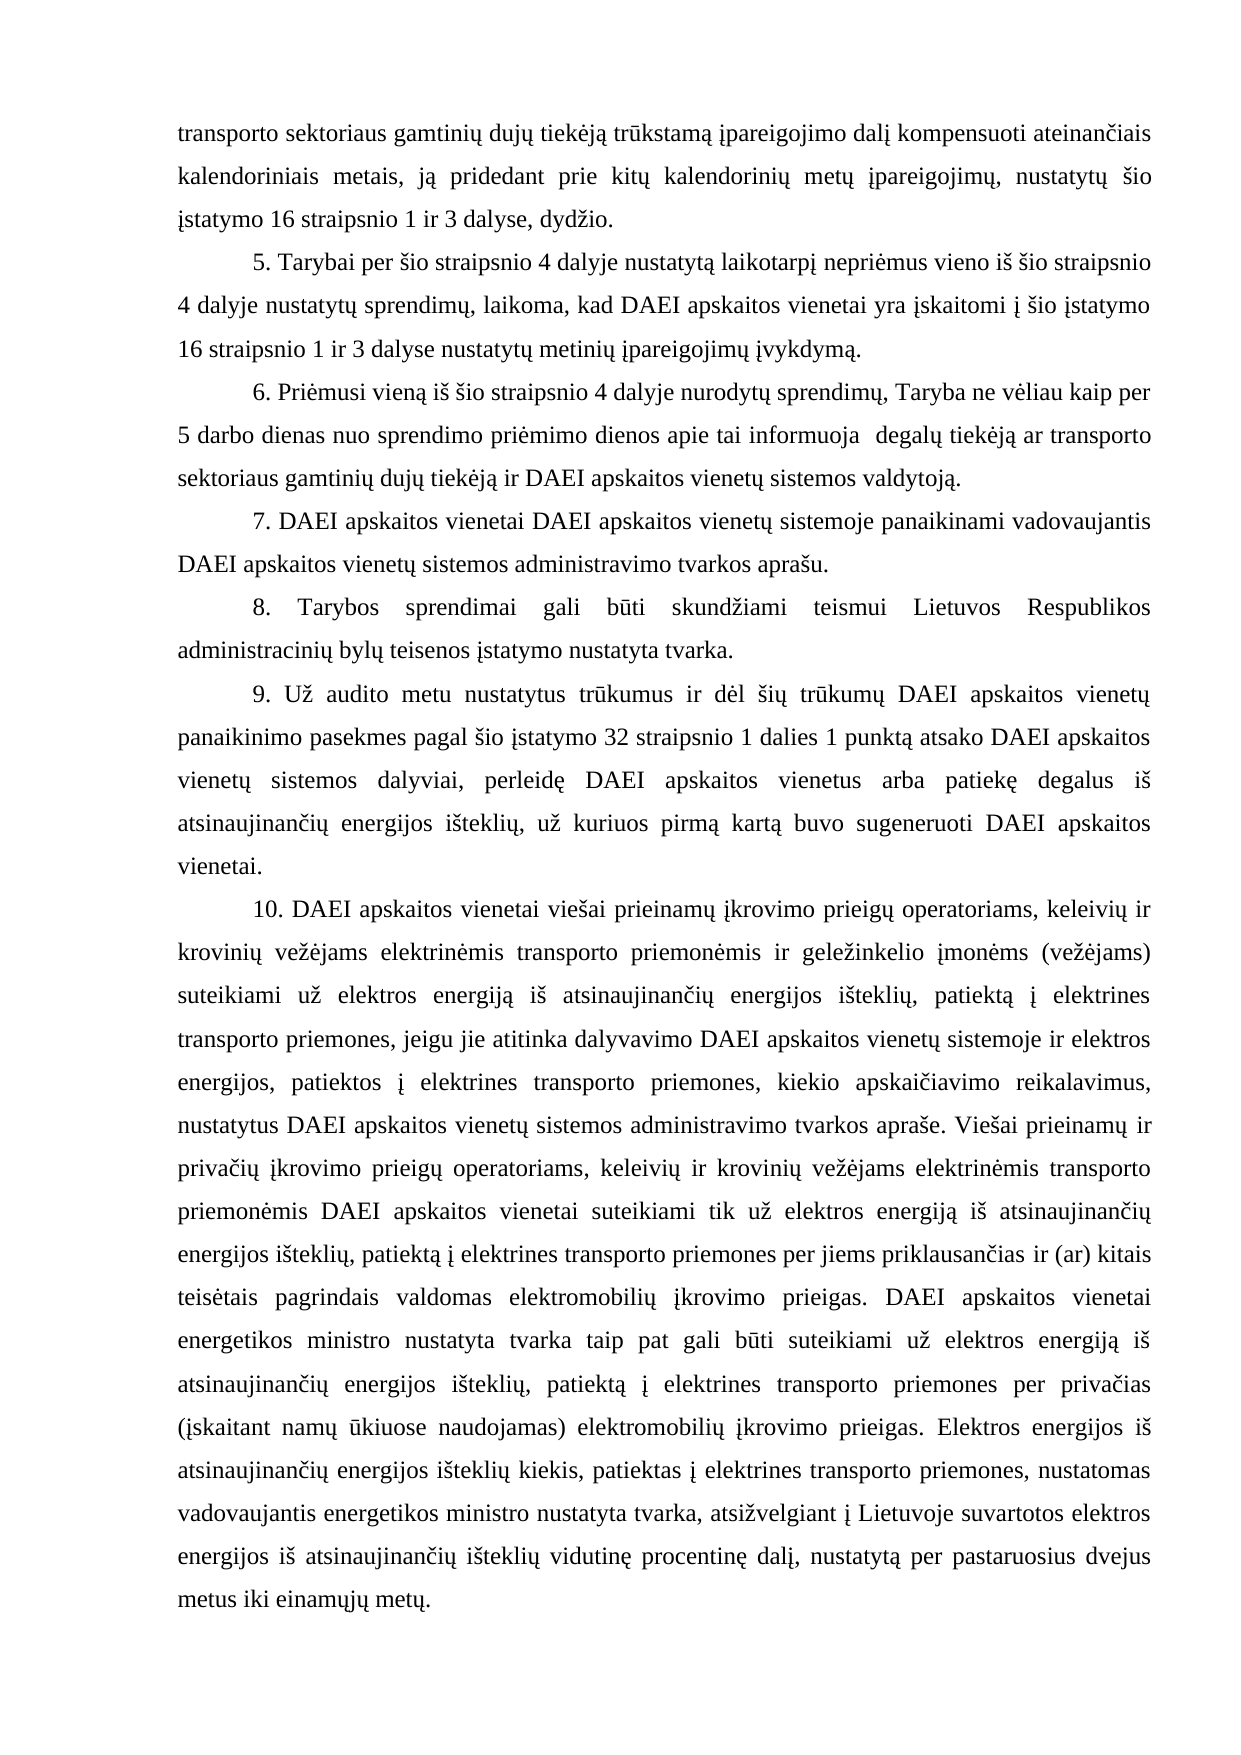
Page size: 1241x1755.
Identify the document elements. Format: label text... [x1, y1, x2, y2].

text 5. Tarybai per šio straipsnio 4 dalyje nustatytą laikotarpį nepriėmus vieno iš šio straipsnio 4 dalyje nustatytų sprendimų, laikoma, kad DAEI apskaitos vienetai yra įskaitomi į šio įstatymo 16 straipsnio 1 ir 3 dalyse nustatytų metinių įpareigojimų įvykdymą. [177, 247, 1152, 362]
text 9. Už audito metu nustatytus trūkumus ir dėl šių trūkumų DAEI apskaitos vienetų panaikinimo pasekmes pagal šio įstatymo 32 straipsnio 1 dalies 1 punktą atsako DAEI apskaitos vienetų sistemos dalyviai, perleidę DAEI apskaitos vienetus arba patiekę degalus iš atsinaujinančių energijos išteklių, už kuriuos pirmą kartą buvo sugeneruoti DAEI apskaitos vienetai. [177, 679, 1152, 880]
text 7. DAEI apskaitos vienetai DAEI apskaitos vienetų sistemoje panaikinami vadovaujantis DAEI apskaitos vienetų sistemos administravimo tvarkos aprašu. [177, 506, 1152, 578]
text 6. Priėmusi vieną iš šio straipsnio 4 dalyje nurodytų sprendimų, Taryba ne vėliau kaip per 5 darbo dienas nuo sprendimo priėmimo dienos apie tai informuoja degalų tiekėją ar transporto sektoriaus gamtinių dujų tiekėją ir DAEI apskaitos vienetų sistemos valdytoją. [177, 377, 1152, 492]
text 10. DAEI apskaitos vienetai viešai prieinamų įkrovimo prieigų operatoriams, keleivių ir krovinių vežėjams elektrinėmis transporto priemonėmis ir geležinkelio įmonėms (vežėjams) suteikiami už elektros energiją iš atsinaujinančių energijos išteklių, patiektą į elektrines transporto priemones, jeigu jie atitinka dalyvavimo DAEI apskaitos vienetų sistemoje ir elektros energijos, patiektos į elektrines transporto priemones, kiekio apskaičiavimo reikalavimus, nustatytus DAEI apskaitos vienetų sistemos administravimo tvarkos apraše. Viešai prieinamų ir privačių įkrovimo prieigų operatoriams, keleivių ir krovinių vežėjams elektrinėmis transporto priemonėmis DAEI apskaitos vienetai suteikiami tik už elektros energiją iš atsinaujinančių energijos išteklių, patiektą į elektrines transporto priemones per jiems priklausančias ir (ar) kitais teisėtais pagrindais valdomas elektromobilių įkrovimo prieigas. DAEI apskaitos vienetai energetikos ministro nustatyta tvarka taip pat gali būti suteikiami už elektros energiją iš atsinaujinančių energijos išteklių, patiektą į elektrines transporto priemones per privačias (įskaitant namų ūkiuose naudojamas) elektromobilių įkrovimo prieigas. Elektros energijos iš atsinaujinančių energijos išteklių kiekis, patiektas į elektrines transporto priemones, nustatomas vadovaujantis energetikos ministro nustatyta tvarka, atsižvelgiant į Lietuvoje suvartotos elektros energijos iš atsinaujinančių išteklių vidutinę procentinę dalį, nustatytą per pastaruosius dvejus metus iki einamųjų metų. [177, 894, 1152, 1613]
text 8. Tarybos sprendimai gali būti skundžiami teismui Lietuvos Respublikos administracinių bylų teisenos įstatymo nustatyta tvarka. [177, 592, 1152, 664]
text transporto sektoriaus gamtinių dujų tiekėją trūkstamą įpareigojimo dalį kompensuoti ateinančiais kalendoriniais metais, ją pridedant prie kitų kalendorinių metų įpareigojimų, nustatytų šio įstatymo 16 straipsnio 1 ir 3 dalyse, dydžio. [177, 118, 1152, 233]
